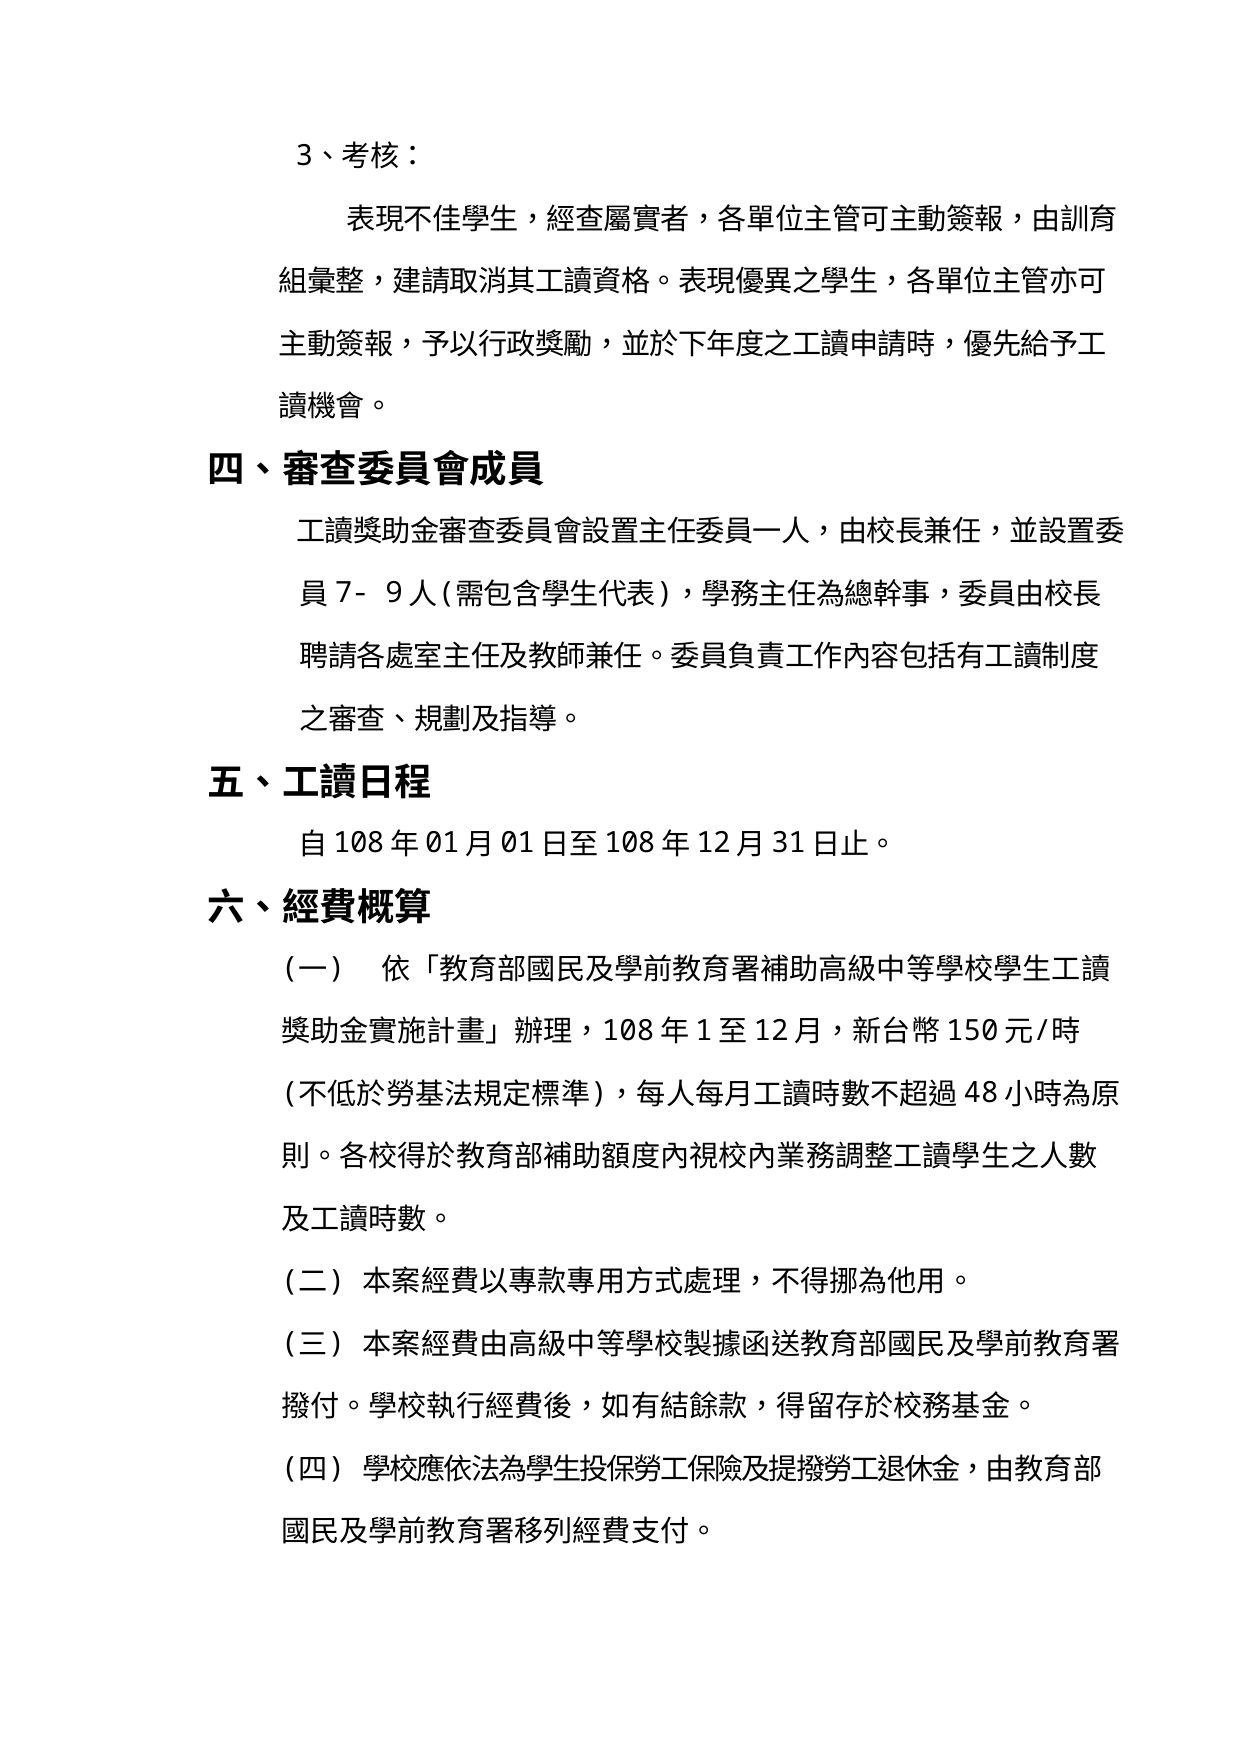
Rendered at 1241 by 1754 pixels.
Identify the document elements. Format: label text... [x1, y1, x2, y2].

text (三) 本案經費由高級中等學校製據函送教育部國民及學前教育署撥付。學校執行經費後，如有結餘款，得留存於校務基金。 [203, 1300, 1125, 1425]
text 工讀獎助金審查委員會設置主任委員一人，由校長兼任，並設置委員7- 9人(需包含學生代表)，學務主任為總幹事，委員由校長聘請各處室主任及教師兼任。委員負責工作內容包括有工讀制度之審查、規劃及指導。 [244, 487, 1125, 737]
text 五、工讀日程 [187, 737, 1125, 800]
text 六、經費概算 [187, 862, 1125, 925]
text 四、審查委員會成員 [187, 425, 1125, 487]
text (二) 本案經費以專款專用方式處理，不得挪為他用。 [203, 1237, 1125, 1300]
text 表現不佳學生，經查屬實者，各單位主管可主動簽報，由訓育組彙整，建請取消其工讀資格。表現優異之學生，各單位主管亦可主動簽報，予以行政獎勵，並於下年度之工讀申請時，優先給予工讀機會。 [245, 175, 1125, 425]
text (一) 依「教育部國民及學前教育署補助高級中等學校學生工讀獎助金實施計畫」辦理，108年1至12月，新台幣150元/時(不低於勞基法規定標準)，每人每月工讀時數不超過48小時為原則。各校得於教育部補助額度內視校內業務調整工讀學生之人數及工讀時數。 [203, 925, 1125, 1237]
text (四) 學校應依法為學生投保勞工保險及提撥勞工退休金，由教育部國民及學前教育署移列經費支付。 [203, 1425, 1125, 1550]
text 3、考核： [245, 112, 1125, 175]
text 自108年01月01日至108年12月31日止。 [230, 800, 1125, 862]
